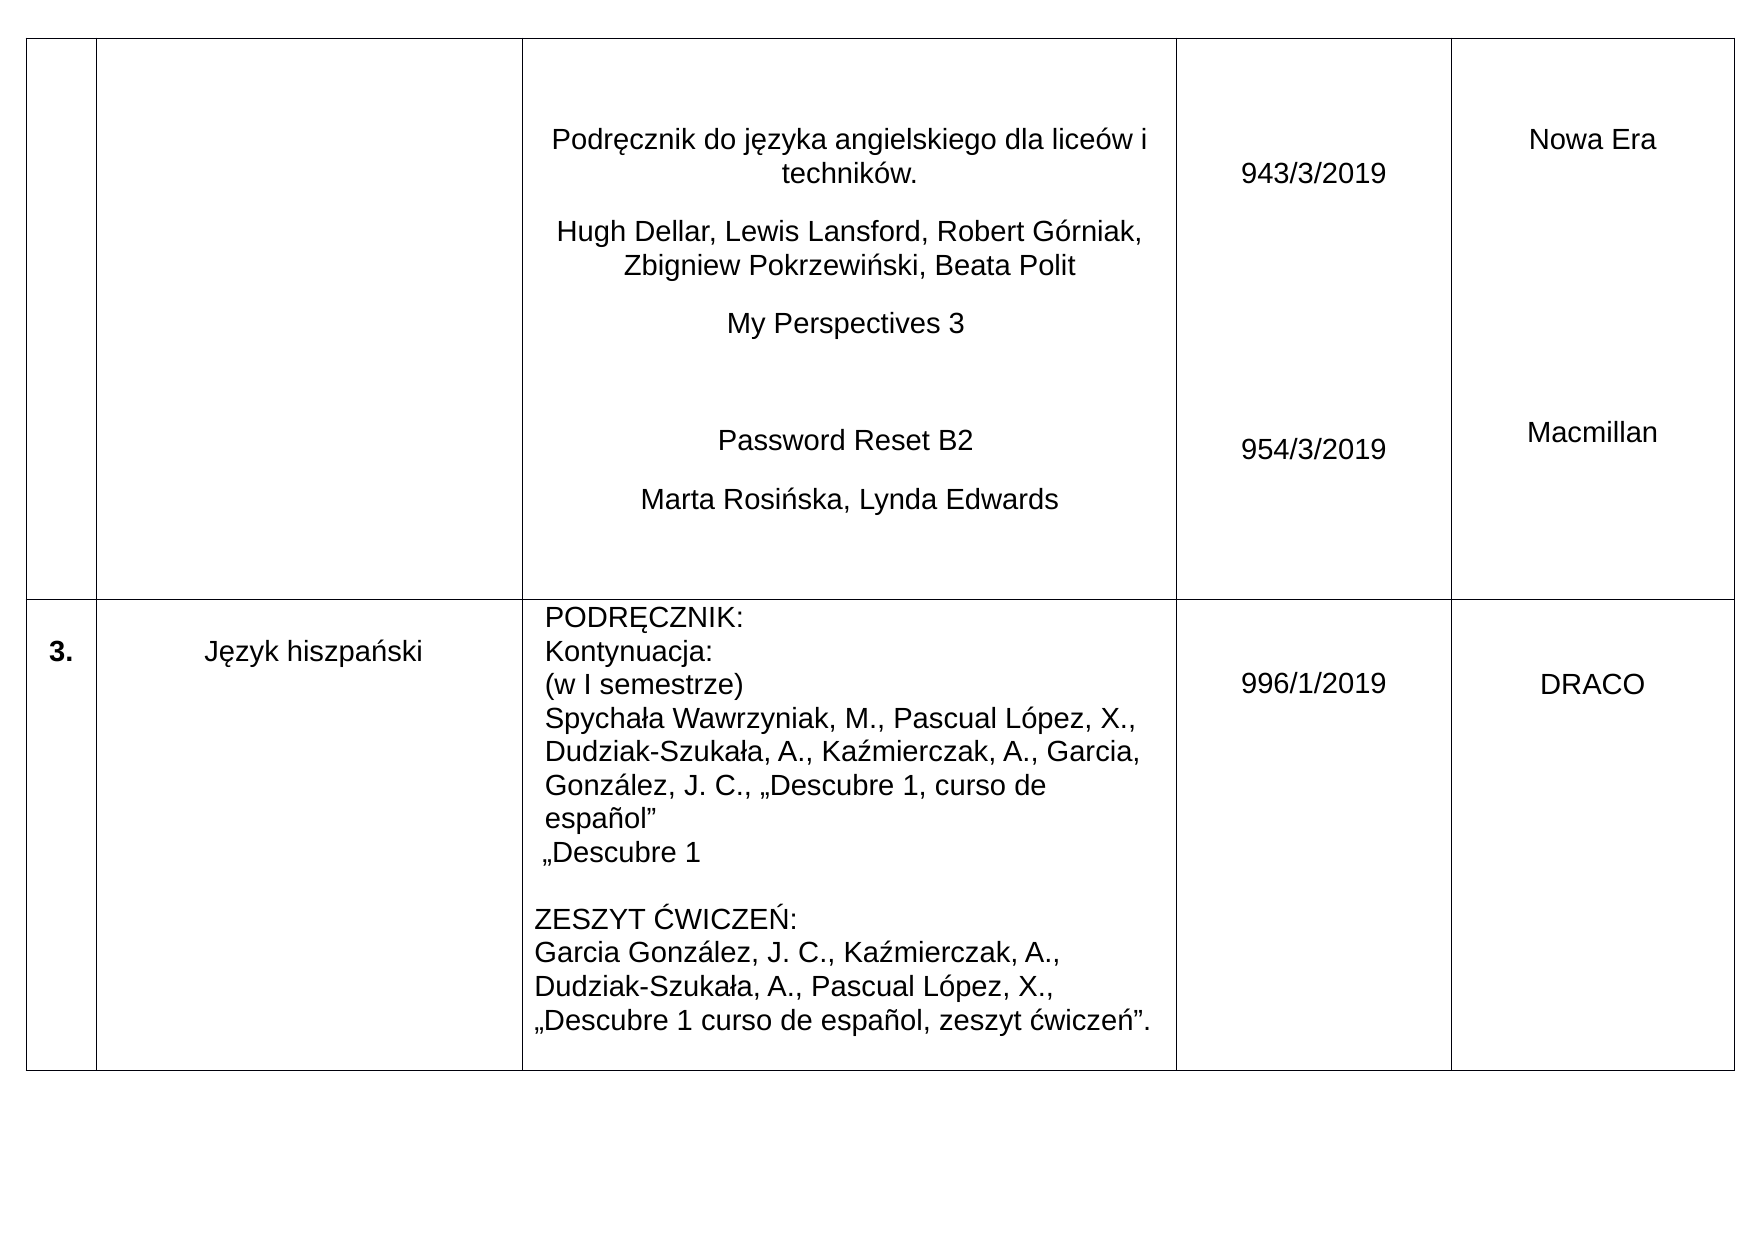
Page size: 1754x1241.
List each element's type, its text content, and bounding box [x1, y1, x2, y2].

table_cell [27, 39, 96, 599]
table_cell 996/1/2019 [1177, 600, 1451, 1069]
table_cell [97, 39, 522, 599]
table_cell DRACO [1452, 600, 1734, 1069]
table_cell Nowa Era Macmillan [1452, 39, 1734, 599]
table_cell 3. [27, 600, 96, 1069]
table_cell Język hiszpański [97, 600, 522, 1069]
table_cell PODRĘCZNIK: Kontynuacja: (w I semestrze) Spychała Wawrzyniak, M., Pascual López, X., Dudziak-Szukała, A., Kaźmierczak, A., Garcia, González, J. C., „Descubre 1, curso de español” „Descubre 1 ZESZYT ĆWICZEŃ: Garcia González, J. C., Kaźmierczak, A., Dudziak-Szukała, A., Pascual López, X., „Descubre 1 curso de español, zeszyt ćwiczeń”. [523, 600, 1176, 1069]
table_cell 943/3/2019 954/3/2019 [1177, 39, 1451, 599]
table_cell Podręcznik do języka angielskiego dla liceów i techników. Hugh Dellar, Lewis Lansford, Robert Górniak, Zbigniew Pokrzewiński, Beata Polit My Perspectives 3 Password Reset B2 Marta Rosińska, Lynda Edwards [523, 39, 1176, 599]
